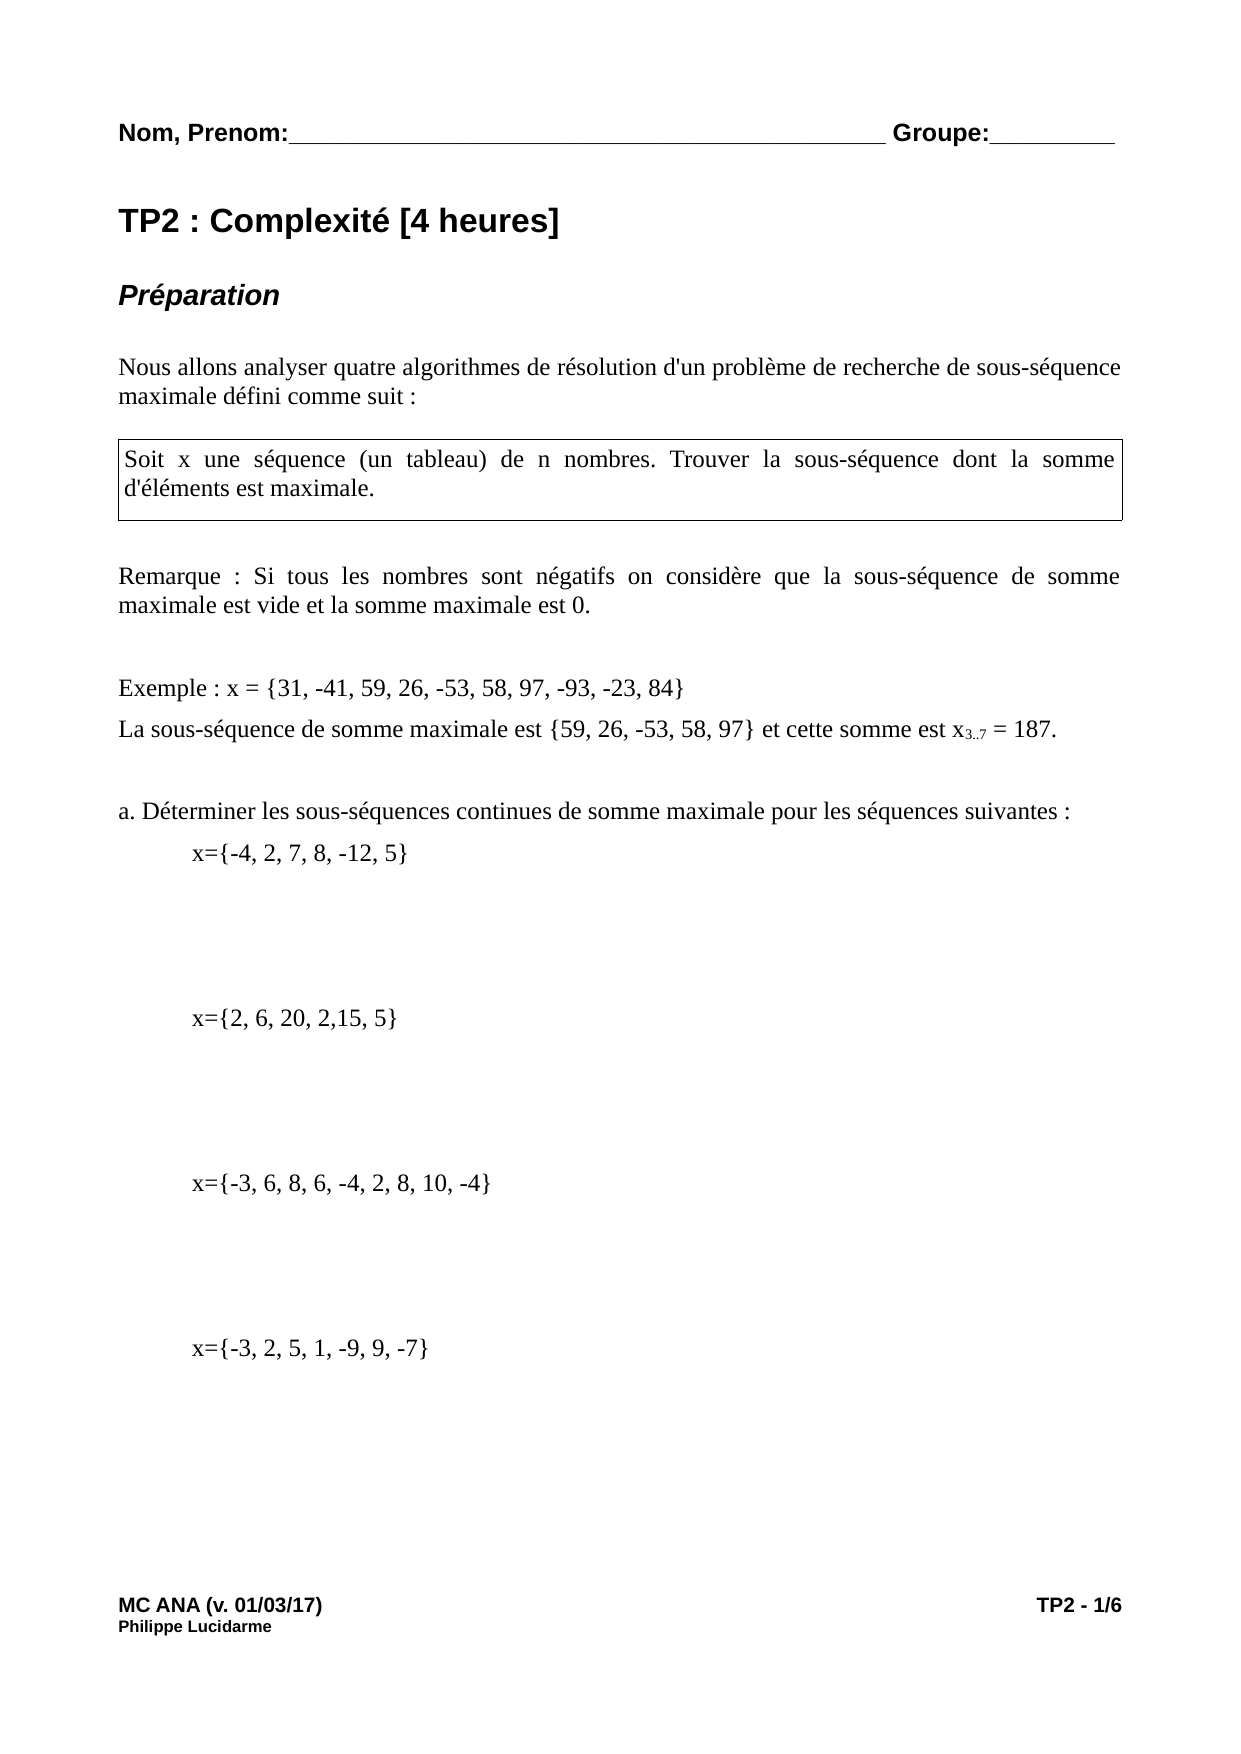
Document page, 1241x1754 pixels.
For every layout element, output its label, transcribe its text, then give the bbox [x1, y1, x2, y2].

text Nous allons analyser quatre algorithmes de résolution d'un problème de recherche de sous-séquence maximale défini comme suit : [118, 352, 1122, 410]
text Remarque : Si tous les nombres sont négatifs on considère que la sous-séquence de somme maximale est vide et la somme maximale est 0. [118, 561, 1122, 619]
text La sous-séquence de somme maximale est {59, 26, -53, 58, 97} et cette somme est x3..7 = 187. [118, 714, 1122, 743]
text Exemple : x = {31, -41, 59, 26, -53, 58, 97, -93, -23, 84} [118, 673, 1122, 701]
subtitle Préparation [118, 277, 1122, 311]
text x={-3, 2, 5, 1, -9, 9, -7} [192, 1333, 1122, 1361]
table_header Soit x une séquence (un tableau) de n nombres. Trouver la sous-séquence dont la somme d'éléments est maximale. [119, 440, 1122, 520]
subtitle TP2 : Complexité [4 heures] [118, 201, 1122, 240]
text x={-4, 2, 7, 8, -12, 5} [192, 838, 1122, 866]
text a. Déterminer les sous-séquences continues de somme maximale pour les séquences suivantes : [118, 796, 1122, 825]
text x={-3, 6, 8, 6, -4, 2, 8, 10, -4} [192, 1168, 1122, 1196]
text x={2, 6, 20, 2,15, 5} [192, 1003, 1122, 1031]
